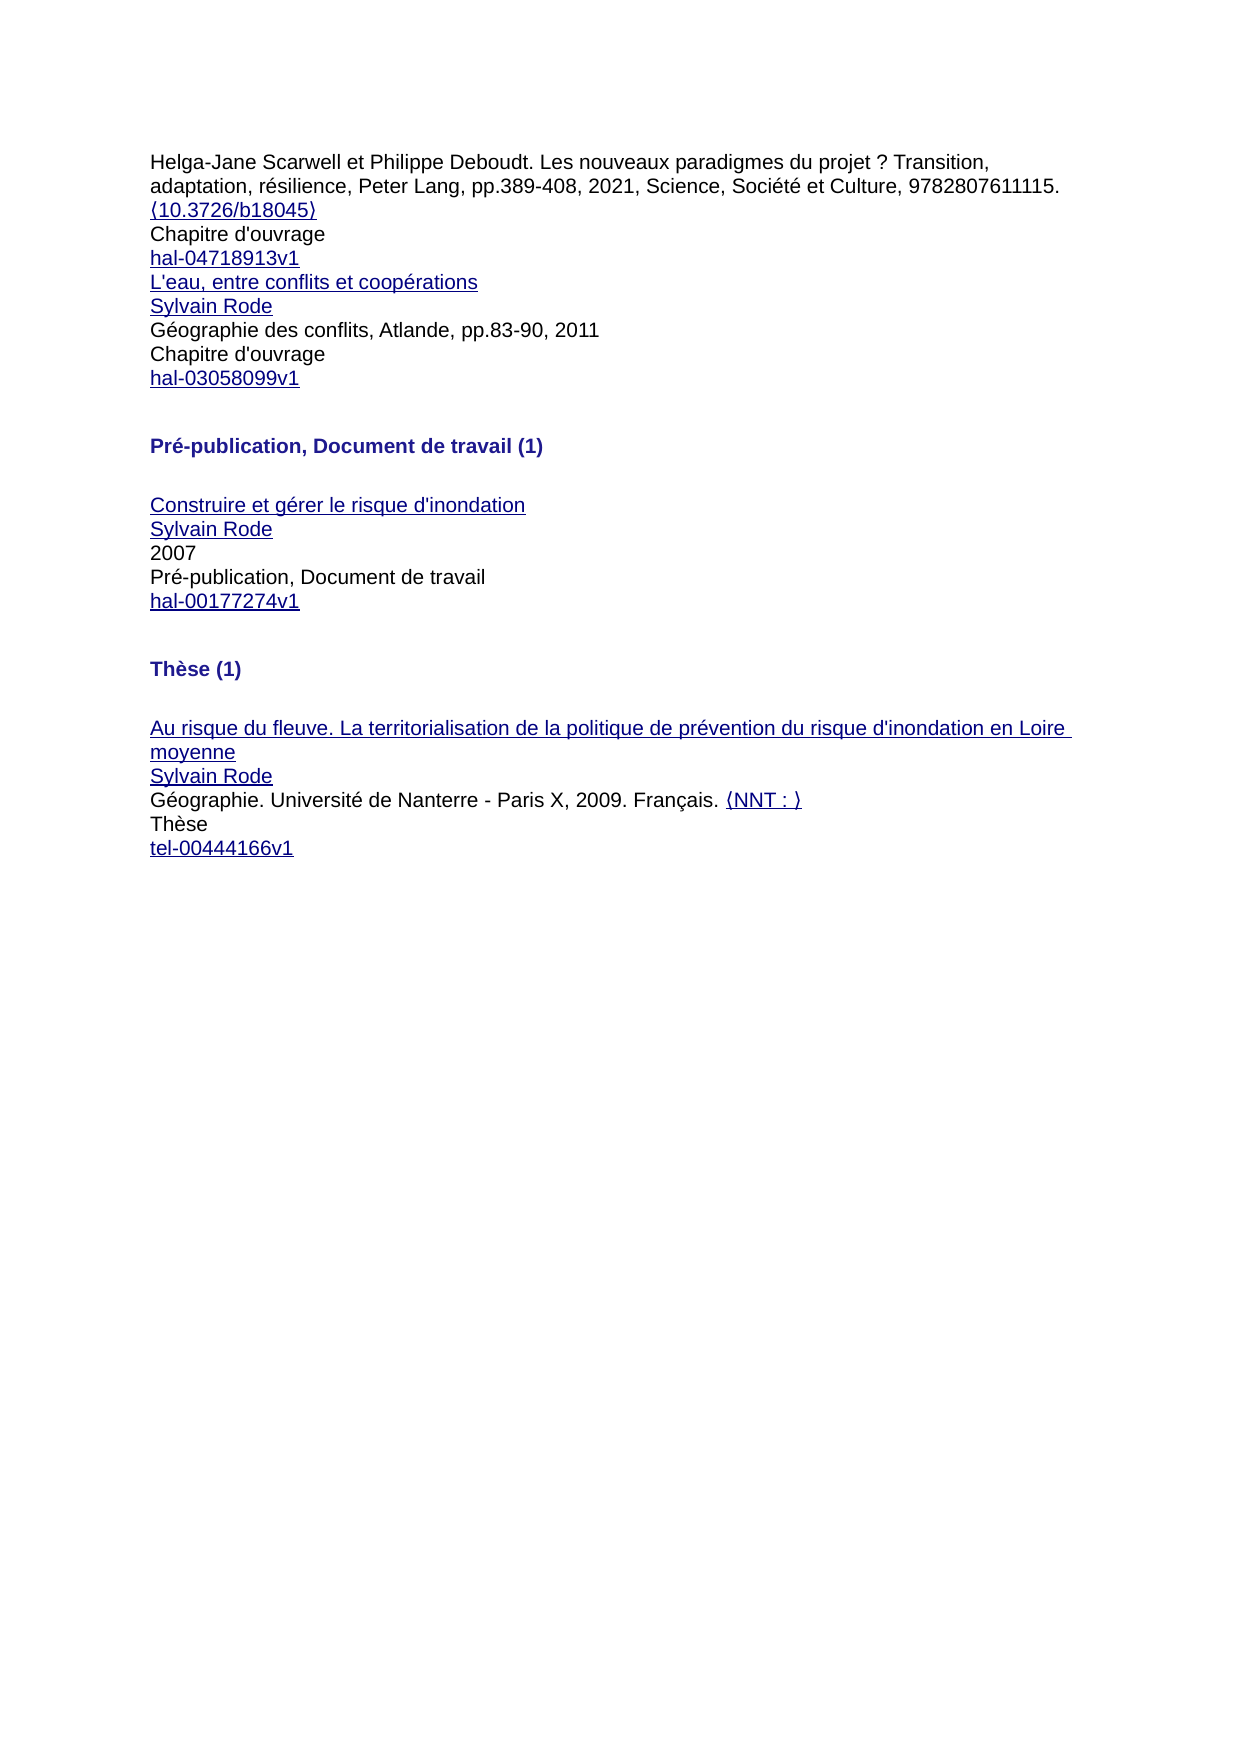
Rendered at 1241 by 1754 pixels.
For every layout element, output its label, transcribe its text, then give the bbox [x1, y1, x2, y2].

table_header Construire et gérer le risque d'inondation Sylvain Rode 2007 Pré-publication, Document de travail hal-00177274v1 [150, 493, 1090, 612]
subtitle Thèse (1) [150, 657, 1090, 681]
subtitle Pré-publication, Document de travail (1) [150, 434, 1090, 458]
table_cell Helga-Jane Scarwell et Philippe Deboudt. Les nouveaux paradigmes du projet ? Transition, adaptation, résilience, Peter Lang, pp.389-408, 2021, Science, Société et Culture, 9782807611115. ⟨10.3726/b18045⟩ Chapitre d'ouvrage hal-04718913v1 [150, 150, 1090, 270]
table_header Au risque du fleuve. La territorialisation de la politique de prévention du risque d'inondation en Loire moyenne Sylvain Rode Géographie. Université de Nanterre - Paris X, 2009. Français. ⟨NNT : ⟩ Thèse tel-00444166v1 [150, 716, 1090, 859]
table_cell L'eau, entre conflits et coopérations Sylvain Rode Géographie des conflits, Atlande, pp.83-90, 2011 Chapitre d'ouvrage hal-03058099v1 [150, 270, 1090, 389]
